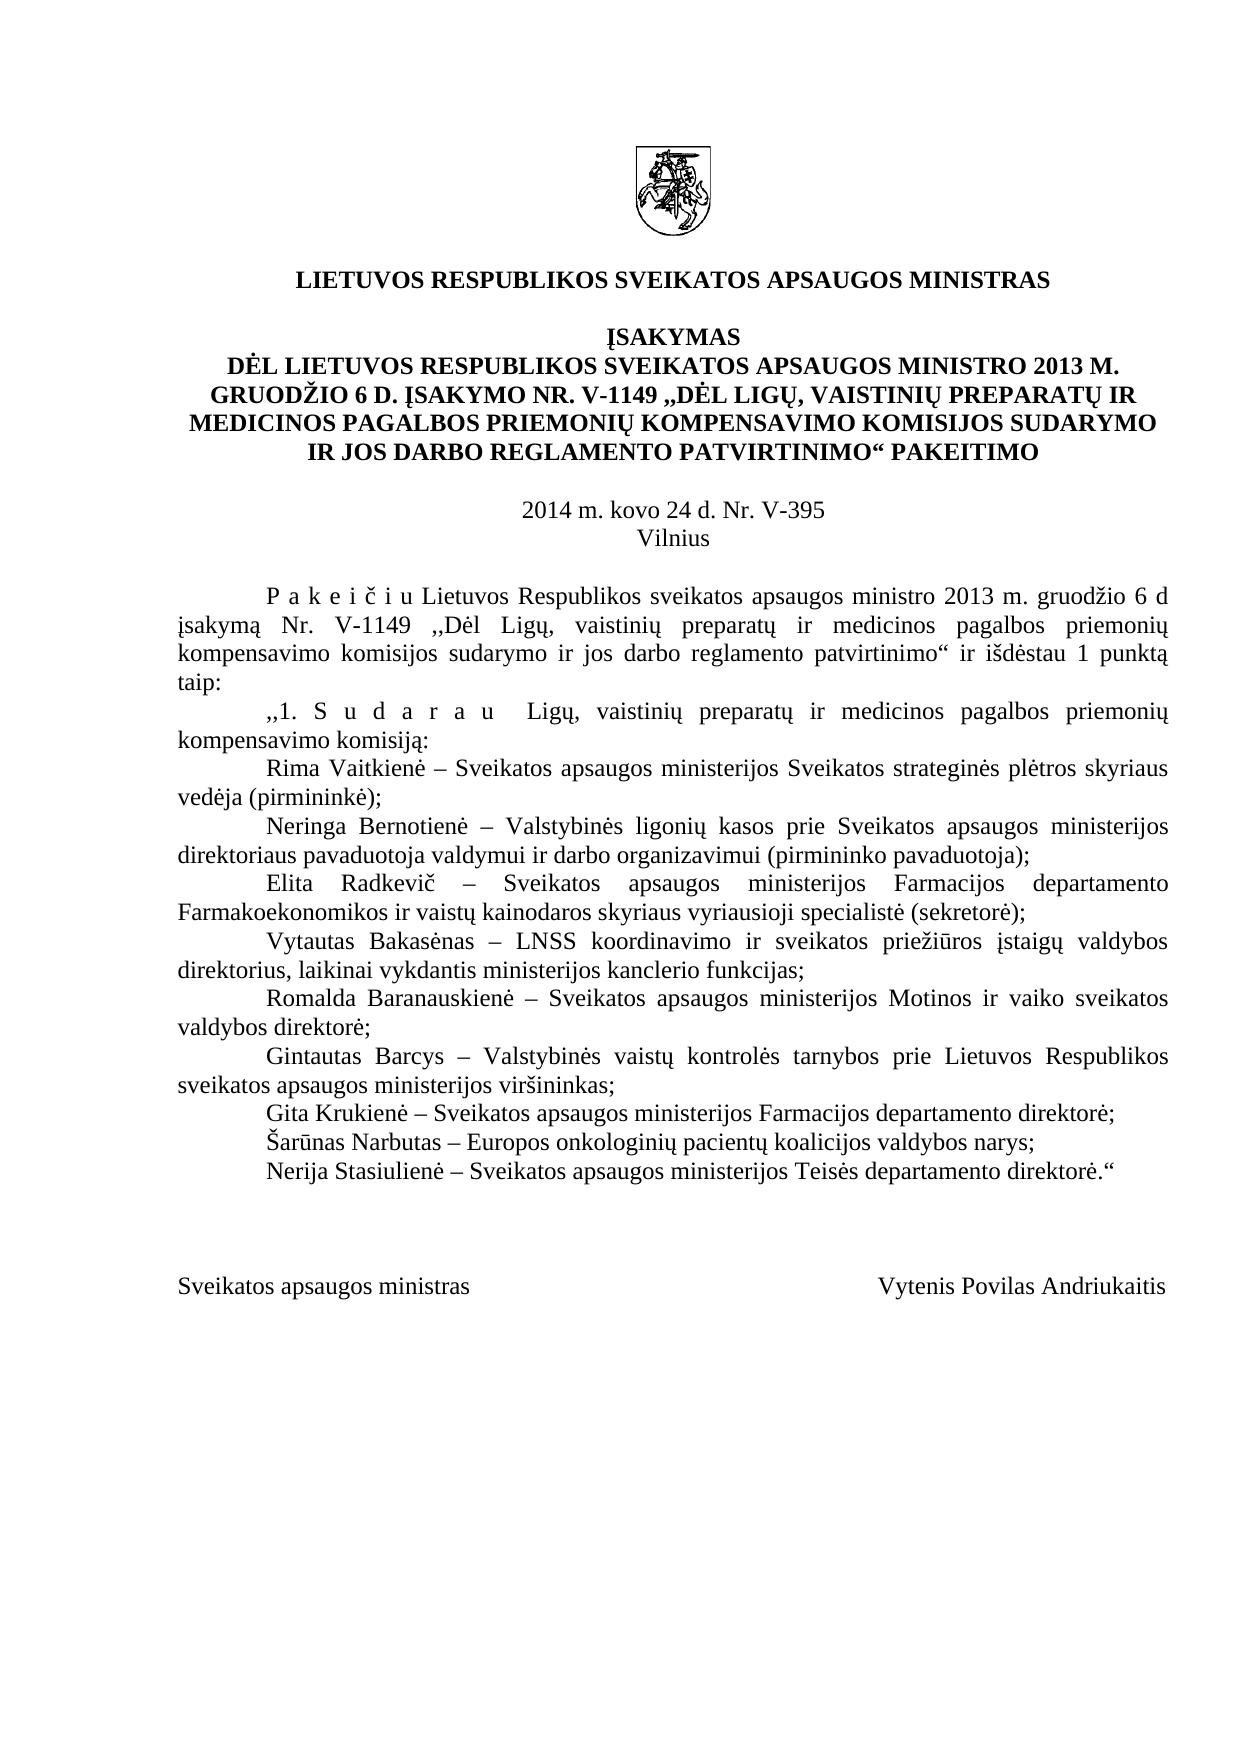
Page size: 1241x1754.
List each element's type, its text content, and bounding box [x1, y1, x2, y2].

text Rima Vaitkienė – Sveikatos apsaugos ministerijos Sveikatos strateginės plėtros skyriaus vedėja (pirmininkė); [177, 753, 1169, 811]
text Nerija Stasiulienė – Sveikatos apsaugos ministerijos Teisės departamento direktorė.“ [177, 1156, 1169, 1185]
text 2014 m. kovo 24 d. Nr. V-395 [177, 495, 1169, 523]
text P a k e i č i u Lietuvos Respublikos sveikatos apsaugos ministro 2013 m. gruodžio 6 d įsakymą Nr. V-1149 ,,Dėl Ligų, vaistinių preparatų ir medicinos pagalbos priemonių kompensavimo komisijos sudarymo ir jos darbo reglamento patvirtinimo“ ir išdėstau 1 punktą taip: [177, 581, 1169, 696]
text LIETUVOS RESPUBLIKOS SVEIKATOS APSAUGOS MINISTRAS [177, 265, 1169, 293]
text Neringa Bernotienė – Valstybinės ligonių kasos prie Sveikatos apsaugos ministerijos direktoriaus pavaduotoja valdymui ir darbo organizavimui (pirmininko pavaduotoja); [177, 811, 1169, 868]
text Gita Krukienė – Sveikatos apsaugos ministerijos Farmacijos departamento direktorė; [177, 1098, 1169, 1127]
text Elita Radkevič – Sveikatos apsaugos ministerijos Farmacijos departamento Farmakoekonomikos ir vaistų kainodaros skyriaus vyriausioji specialistė (sekretorė); [177, 868, 1169, 926]
text DĖL LIETUVOS RESPUBLIKOS SVEIKATOS APSAUGOS MINISTRO 2013 M. GRUODŽIO 6 D. ĮSAKYMO NR. V-1149 ,,DĖL LIGŲ, VAISTINIŲ PREPARATŲ IR MEDICINOS PAGALBOS PRIEMONIŲ KOMPENSAVIMO KOMISIJOS SUDARYMO IR JOS DARBO REGLAMENTO PATVIRTINIMO“ PAKEITIMO [177, 351, 1169, 466]
text Vytautas Bakasėnas – LNSS koordinavimo ir sveikatos priežiūros įstaigų valdybos direktorius, laikinai vykdantis ministerijos kanclerio funkcijas; [177, 926, 1169, 983]
text Šarūnas Narbutas – Europos onkologinių pacientų koalicijos valdybos narys; [177, 1127, 1169, 1156]
text Vilnius [177, 523, 1169, 552]
text Romalda Baranauskienė – Sveikatos apsaugos ministerijos Motinos ir vaiko sveikatos valdybos direktorė; [177, 983, 1169, 1041]
text Sveikatos apsaugos ministras Vytenis Povilas Andriukaitis [177, 1271, 1169, 1300]
text ĮSAKYMAS [177, 322, 1169, 351]
text ,,1. S u d a r a u Ligų, vaistinių preparatų ir medicinos pagalbos priemonių kompensavimo komisiją: [177, 696, 1169, 753]
text Gintautas Barcys – Valstybinės vaistų kontrolės tarnybos prie Lietuvos Respublikos sveikatos apsaugos ministerijos viršininkas; [177, 1041, 1169, 1098]
